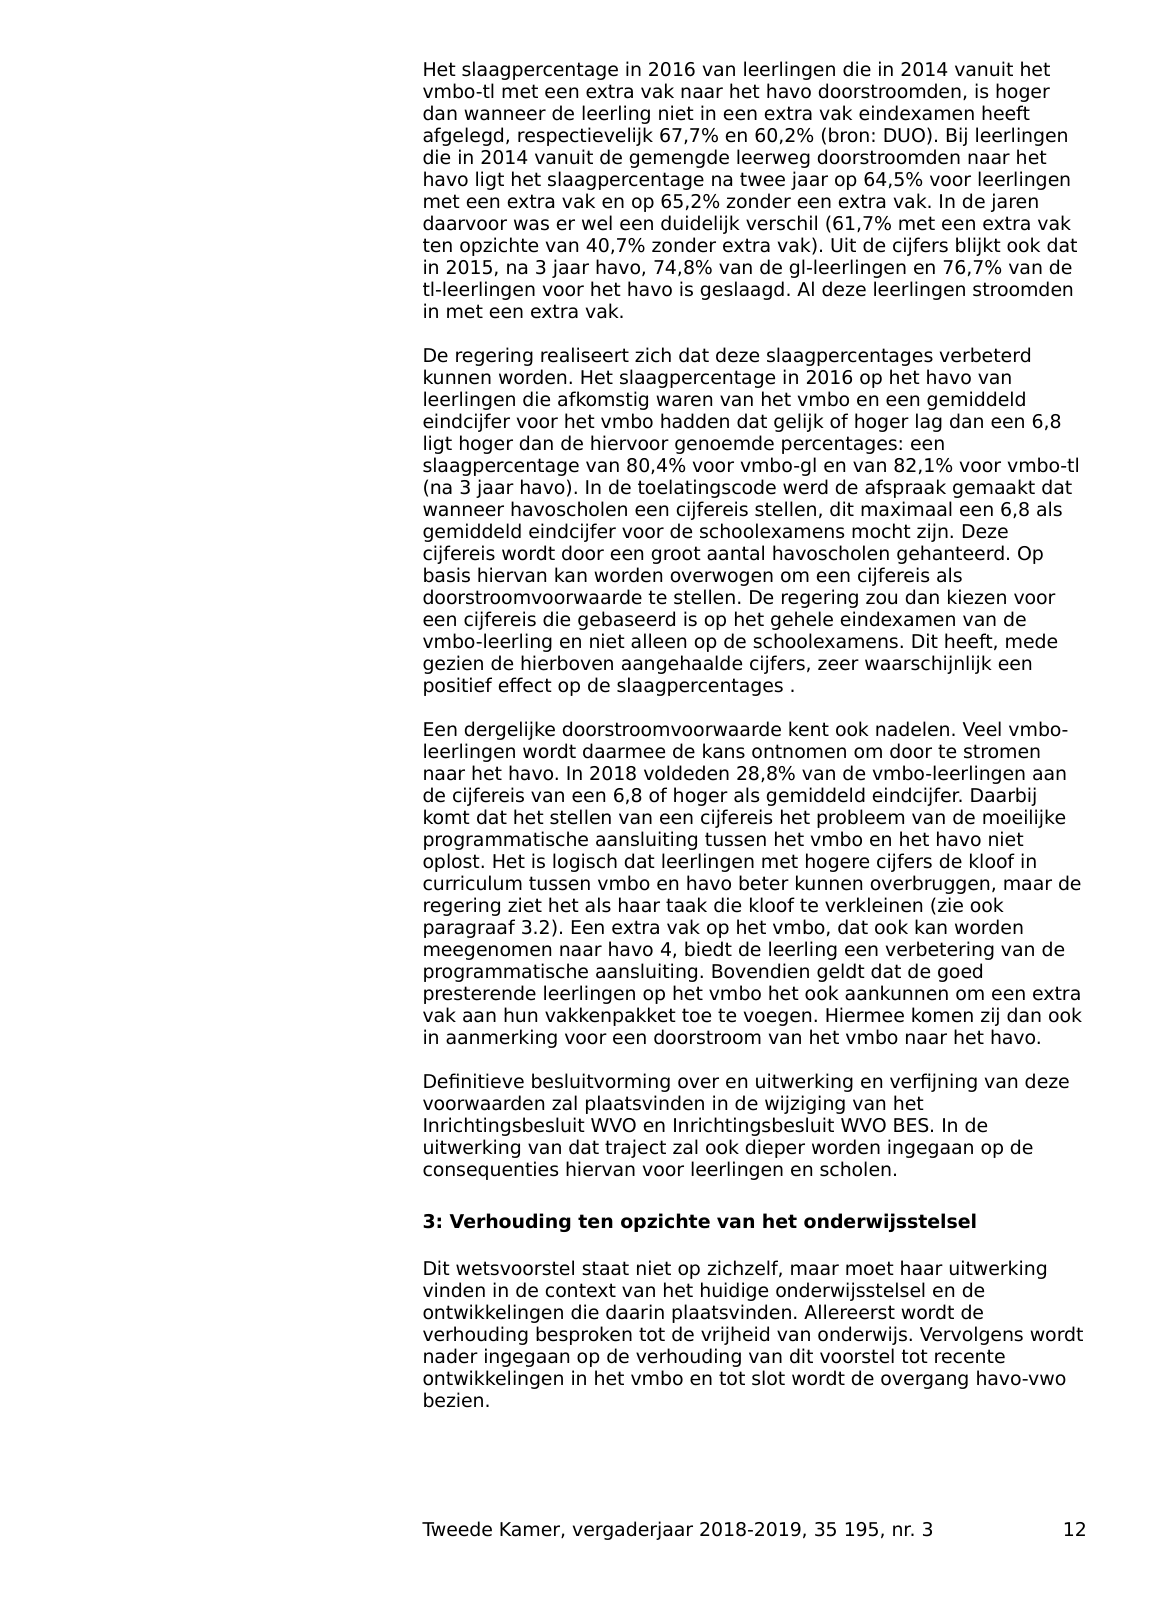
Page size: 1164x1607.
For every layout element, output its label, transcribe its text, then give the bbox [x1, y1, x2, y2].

text Een dergelijke doorstroomvoorwaarde kent ook nadelen. Veel vmbo-leerlingen wordt daarmee de kans ontnomen om door te stromen naar het havo. In 2018 voldeden 28,8% van de vmbo-leerlingen aan de cijfereis van een 6,8 of hoger als gemiddeld eindcijfer. Daarbij komt dat het stellen van een cijfereis het probleem van de moeilijke programmatische aansluiting tussen het vmbo en het havo niet oplost. Het is logisch dat leerlingen met hogere cijfers de kloof in curriculum tussen vmbo en havo beter kunnen overbruggen, maar de regering ziet het als haar taak die kloof te verkleinen (zie ook paragraaf 3.2). Een extra vak op het vmbo, dat ook kan worden meegenomen naar havo 4, biedt de leerling een verbetering van de programmatische aansluiting. Bovendien geldt dat de goed presterende leerlingen op het vmbo het ook aankunnen om een extra vak aan hun vakkenpakket toe te voegen. Hiermee komen zij dan ook in aanmerking voor een doorstroom van het vmbo naar het havo. [422, 719, 1087, 1048]
subtitle 3: Verhouding ten opzichte van het onderwijsstelsel [422, 1211, 1087, 1233]
text De regering realiseert zich dat deze slaagpercentages verbeterd kunnen worden. Het slaagpercentage in 2016 op het havo van leerlingen die afkomstig waren van het vmbo en een gemiddeld eindcijfer voor het vmbo hadden dat gelijk of hoger lag dan een 6,8 ligt hoger dan de hiervoor genoemde percentages: een slaagpercentage van 80,4% voor vmbo-gl en van 82,1% voor vmbo-tl (na 3 jaar havo). In de toelatingscode werd de afspraak gemaakt dat wanneer havoscholen een cijfereis stellen, dit maximaal een 6,8 als gemiddeld eindcijfer voor de schoolexamens mocht zijn. Deze cijfereis wordt door een groot aantal havoscholen gehanteerd. Op basis hiervan kan worden overwogen om een cijfereis als doorstroomvoorwaarde te stellen. De regering zou dan kiezen voor een cijfereis die gebaseerd is op het gehele eindexamen van de vmbo-leerling en niet alleen op de schoolexamens. Dit heeft, mede gezien de hierboven aangehaalde cijfers, zeer waarschijnlijk een positief effect op de slaagpercentages . [422, 345, 1087, 697]
text Definitieve besluitvorming over en uitwerking en verfijning van deze voorwaarden zal plaatsvinden in de wijziging van het Inrichtingsbesluit WVO en Inrichtingsbesluit WVO BES. In de uitwerking van dat traject zal ook dieper worden ingegaan op de consequenties hiervan voor leerlingen en scholen. [422, 1071, 1087, 1181]
text Dit wetsvoorstel staat niet op zichzelf, maar moet haar uitwerking vinden in de context van het huidige onderwijsstelsel en de ontwikkelingen die daarin plaatsvinden. Allereerst wordt de verhouding besproken tot de vrijheid van onderwijs. Vervolgens wordt nader ingegaan op de verhouding van dit voorstel tot recente ontwikkelingen in het vmbo en tot slot wordt de overgang havo-vwo bezien. [422, 1258, 1087, 1411]
text Het slaagpercentage in 2016 van leerlingen die in 2014 vanuit het vmbo-tl met een extra vak naar het havo doorstroomden, is hoger dan wanneer de leerling niet in een extra vak eindexamen heeft afgelegd, respectievelijk 67,7% en 60,2% (bron: DUO). Bij leerlingen die in 2014 vanuit de gemengde leerweg doorstroomden naar het havo ligt het slaagpercentage na twee jaar op 64,5% voor leerlingen met een extra vak en op 65,2% zonder een extra vak. In de jaren daarvoor was er wel een duidelijk verschil (61,7% met een extra vak ten opzichte van 40,7% zonder extra vak). Uit de cijfers blijkt ook dat in 2015, na 3 jaar havo, 74,8% van de gl-leerlingen en 76,7% van de tl-leerlingen voor het havo is geslaagd. Al deze leerlingen stroomden in met een extra vak. [422, 59, 1087, 323]
